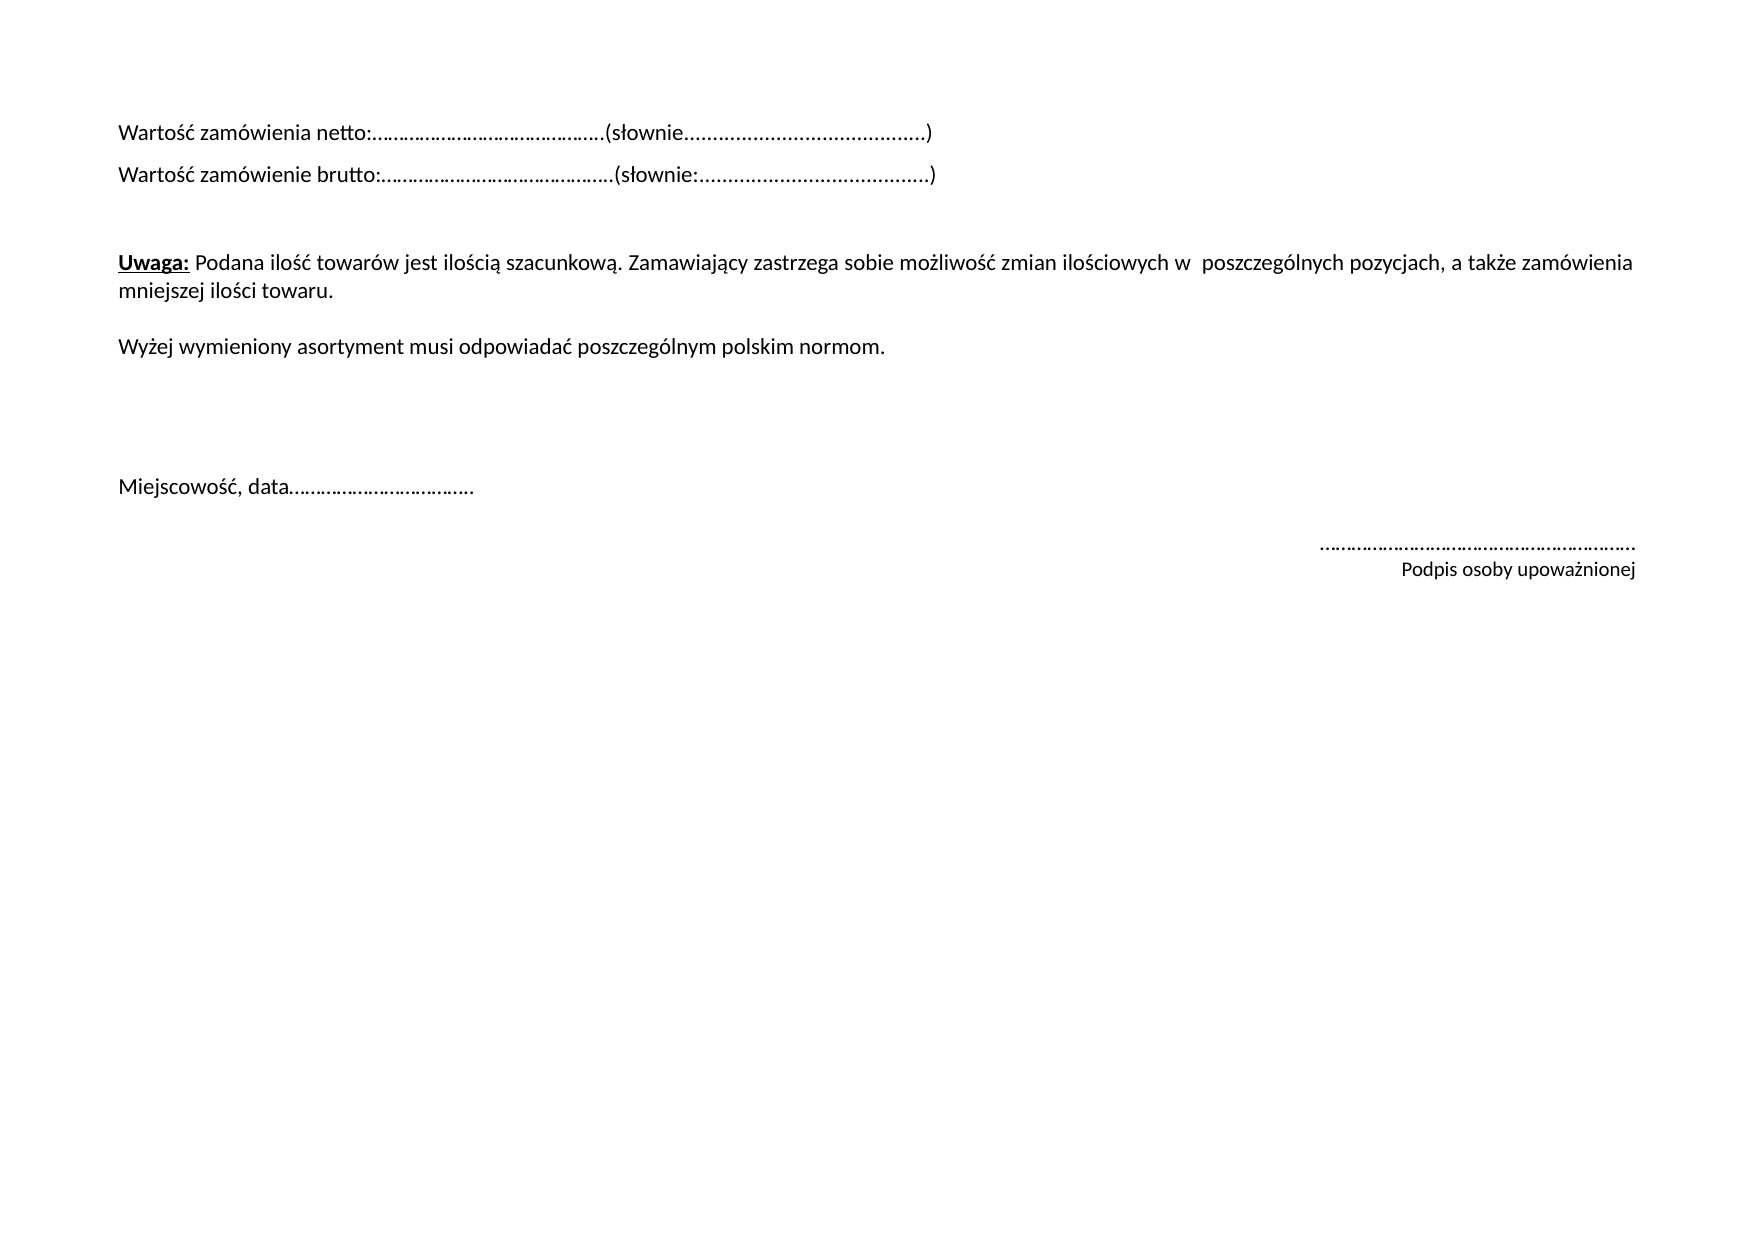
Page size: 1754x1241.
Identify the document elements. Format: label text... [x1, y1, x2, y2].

text Uwaga: Podana ilość towarów jest ilością szacunkową. Zamawiający zastrzega sobie możliwość zmian ilościowych w poszczególnych pozycjach, a także zamówienia mniejszej ilości towaru. [118, 248, 1636, 304]
text …………………………………………………… [118, 528, 1636, 556]
text Podpis osoby upoważnionej [118, 556, 1636, 582]
text Wyżej wymieniony asortyment musi odpowiadać poszczególnym polskim normom. [118, 332, 1636, 360]
text Wartość zamówienie brutto:……………………………………..(słownie:........................................) [118, 160, 1636, 188]
text Miejscowość, data…………………………….. [118, 472, 1636, 500]
text Wartość zamówienia netto:……………………………………..(słownie..........................................) [118, 118, 1636, 146]
